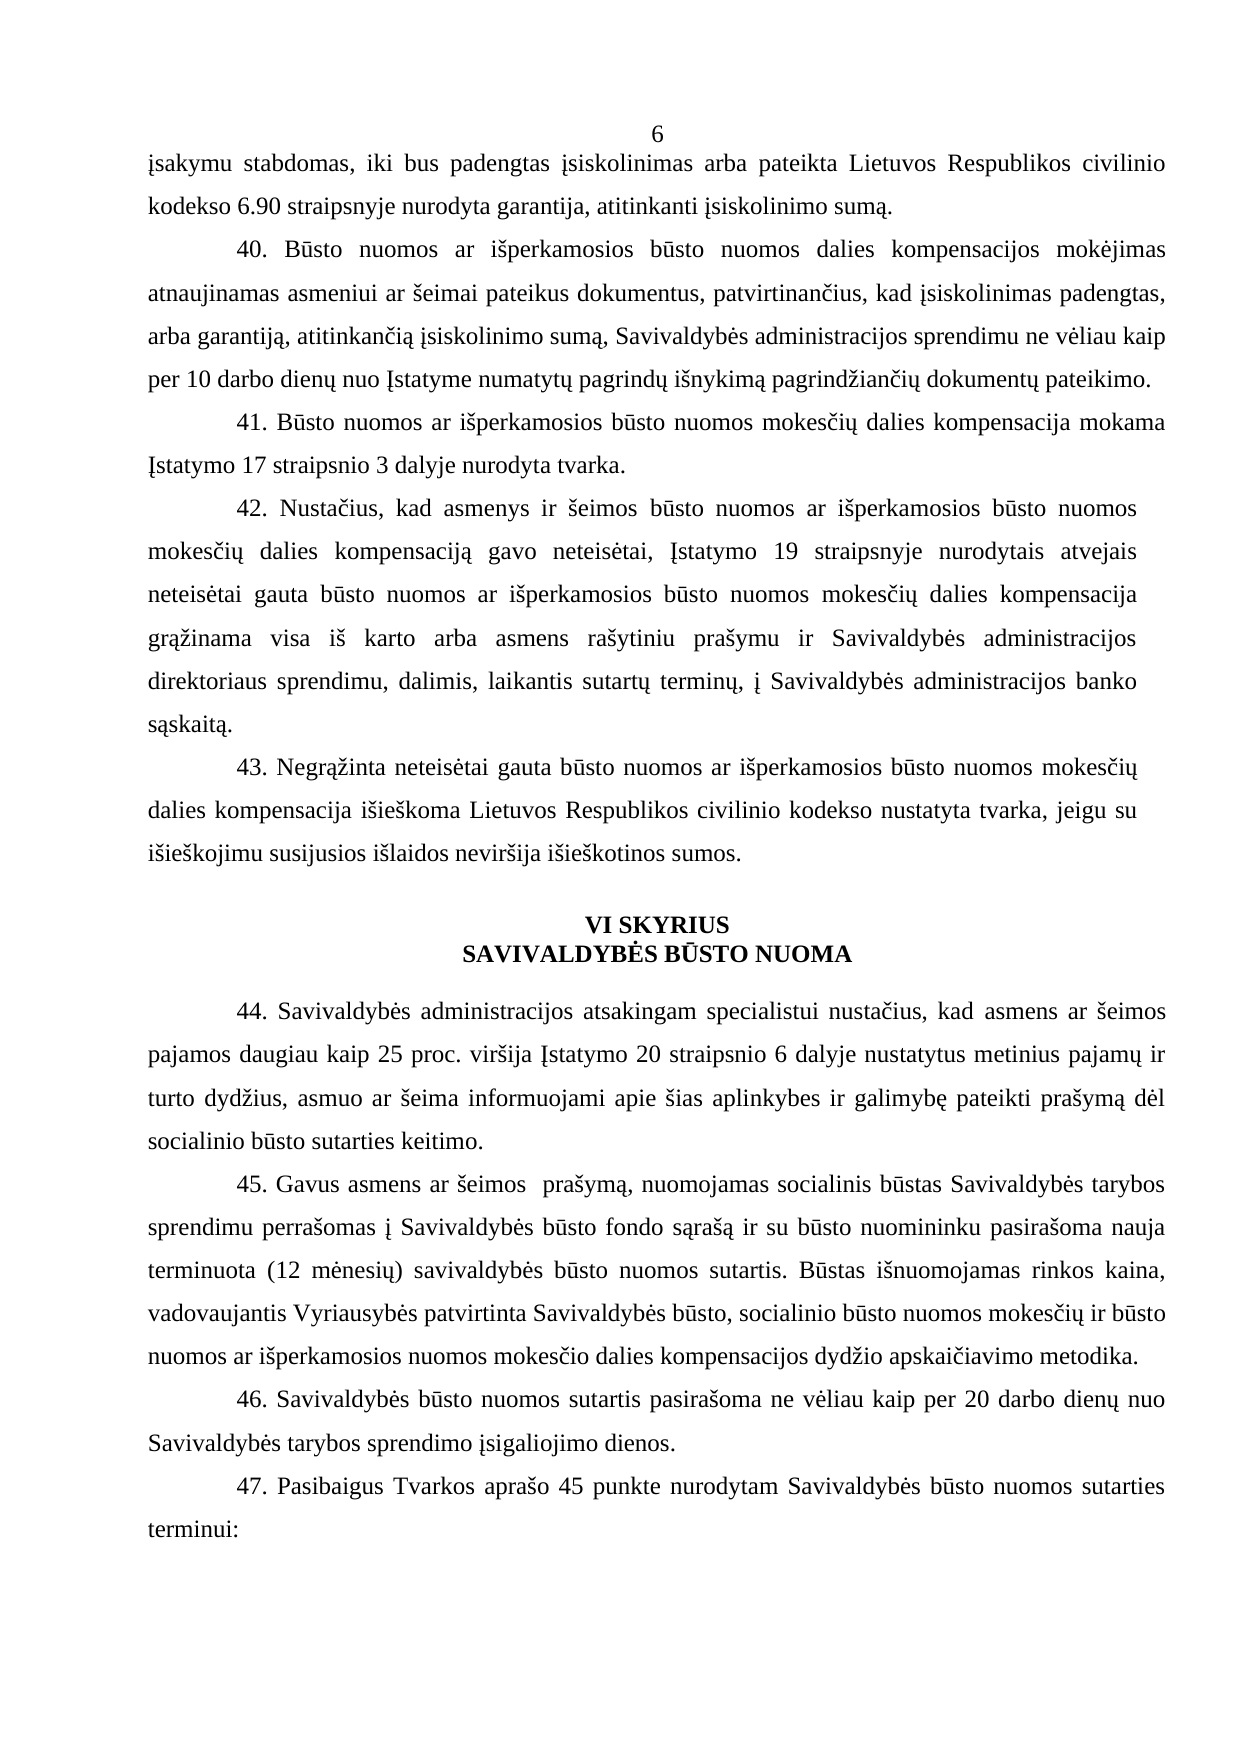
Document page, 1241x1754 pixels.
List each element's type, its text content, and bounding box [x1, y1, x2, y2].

text 46. Savivaldybės būsto nuomos sutartis pasirašoma ne vėliau kaip per 20 darbo dienų nuo Savivaldybės tarybos sprendimo įsigaliojimo dienos. [148, 1384, 1167, 1456]
text VI SKYRIUS [148, 910, 1167, 939]
text 42. Nustačius, kad asmenys ir šeimos būsto nuomos ar išperkamosios būsto nuomos mokesčių dalies kompensaciją gavo neteisėtai, Įstatymo 19 straipsnyje nurodytais atvejais neteisėtai gauta būsto nuomos ar išperkamosios būsto nuomos mokesčių dalies kompensacija grąžinama visa iš karto arba asmens rašytiniu prašymu ir Savivaldybės administracijos direktoriaus sprendimu, dalimis, laikantis sutartų terminų, į Savivaldybės administracijos banko sąskaitą. [148, 493, 1138, 738]
text 47. Pasibaigus Tvarkos aprašo 45 punkte nurodytam Savivaldybės būsto nuomos sutarties terminui: [148, 1471, 1167, 1543]
text SAVIVALDYBĖS BŪSTO NUOMA [148, 939, 1167, 968]
text 45. Gavus asmens ar šeimos prašymą, nuomojamas socialinis būstas Savivaldybės tarybos sprendimu perrašomas į Savivaldybės būsto fondo sąrašą ir su būsto nuomininku pasirašoma nauja terminuota (12 mėnesių) savivaldybės būsto nuomos sutartis. Būstas išnuomojamas rinkos kaina, vadovaujantis Vyriausybės patvirtinta Savivaldybės būsto, socialinio būsto nuomos mokesčių ir būsto nuomos ar išperkamosios nuomos mokesčio dalies kompensacijos dydžio apskaičiavimo metodika. [148, 1169, 1167, 1370]
text 41. Būsto nuomos ar išperkamosios būsto nuomos mokesčių dalies kompensacija mokama Įstatymo 17 straipsnio 3 dalyje nurodyta tvarka. [148, 407, 1167, 479]
text 44. Savivaldybės administracijos atsakingam specialistui nustačius, kad asmens ar šeimos pajamos daugiau kaip 25 proc. viršija Įstatymo 20 straipsnio 6 dalyje nustatytus metinius pajamų ir turto dydžius, asmuo ar šeima informuojami apie šias aplinkybes ir galimybę pateikti prašymą dėl socialinio būsto sutarties keitimo. [148, 996, 1167, 1154]
text 43. Negrąžinta neteisėtai gauta būsto nuomos ar išperkamosios būsto nuomos mokesčių dalies kompensacija išieškoma Lietuvos Respublikos civilinio kodekso nustatyta tvarka, jeigu su išieškojimu susijusios išlaidos neviršija išieškotinos sumos. [148, 752, 1138, 867]
text įsakymu stabdomas, iki bus padengtas įsiskolinimas arba pateikta Lietuvos Respublikos civilinio kodekso 6.90 straipsnyje nurodyta garantija, atitinkanti įsiskolinimo sumą. [148, 148, 1167, 220]
text 40. Būsto nuomos ar išperkamosios būsto nuomos dalies kompensacijos mokėjimas atnaujinamas asmeniui ar šeimai pateikus dokumentus, patvirtinančius, kad įsiskolinimas padengtas, arba garantiją, atitinkančią įsiskolinimo sumą, Savivaldybės administracijos sprendimu ne vėliau kaip per 10 darbo dienų nuo Įstatyme numatytų pagrindų išnykimą pagrindžiančių dokumentų pateikimo. [148, 234, 1167, 393]
